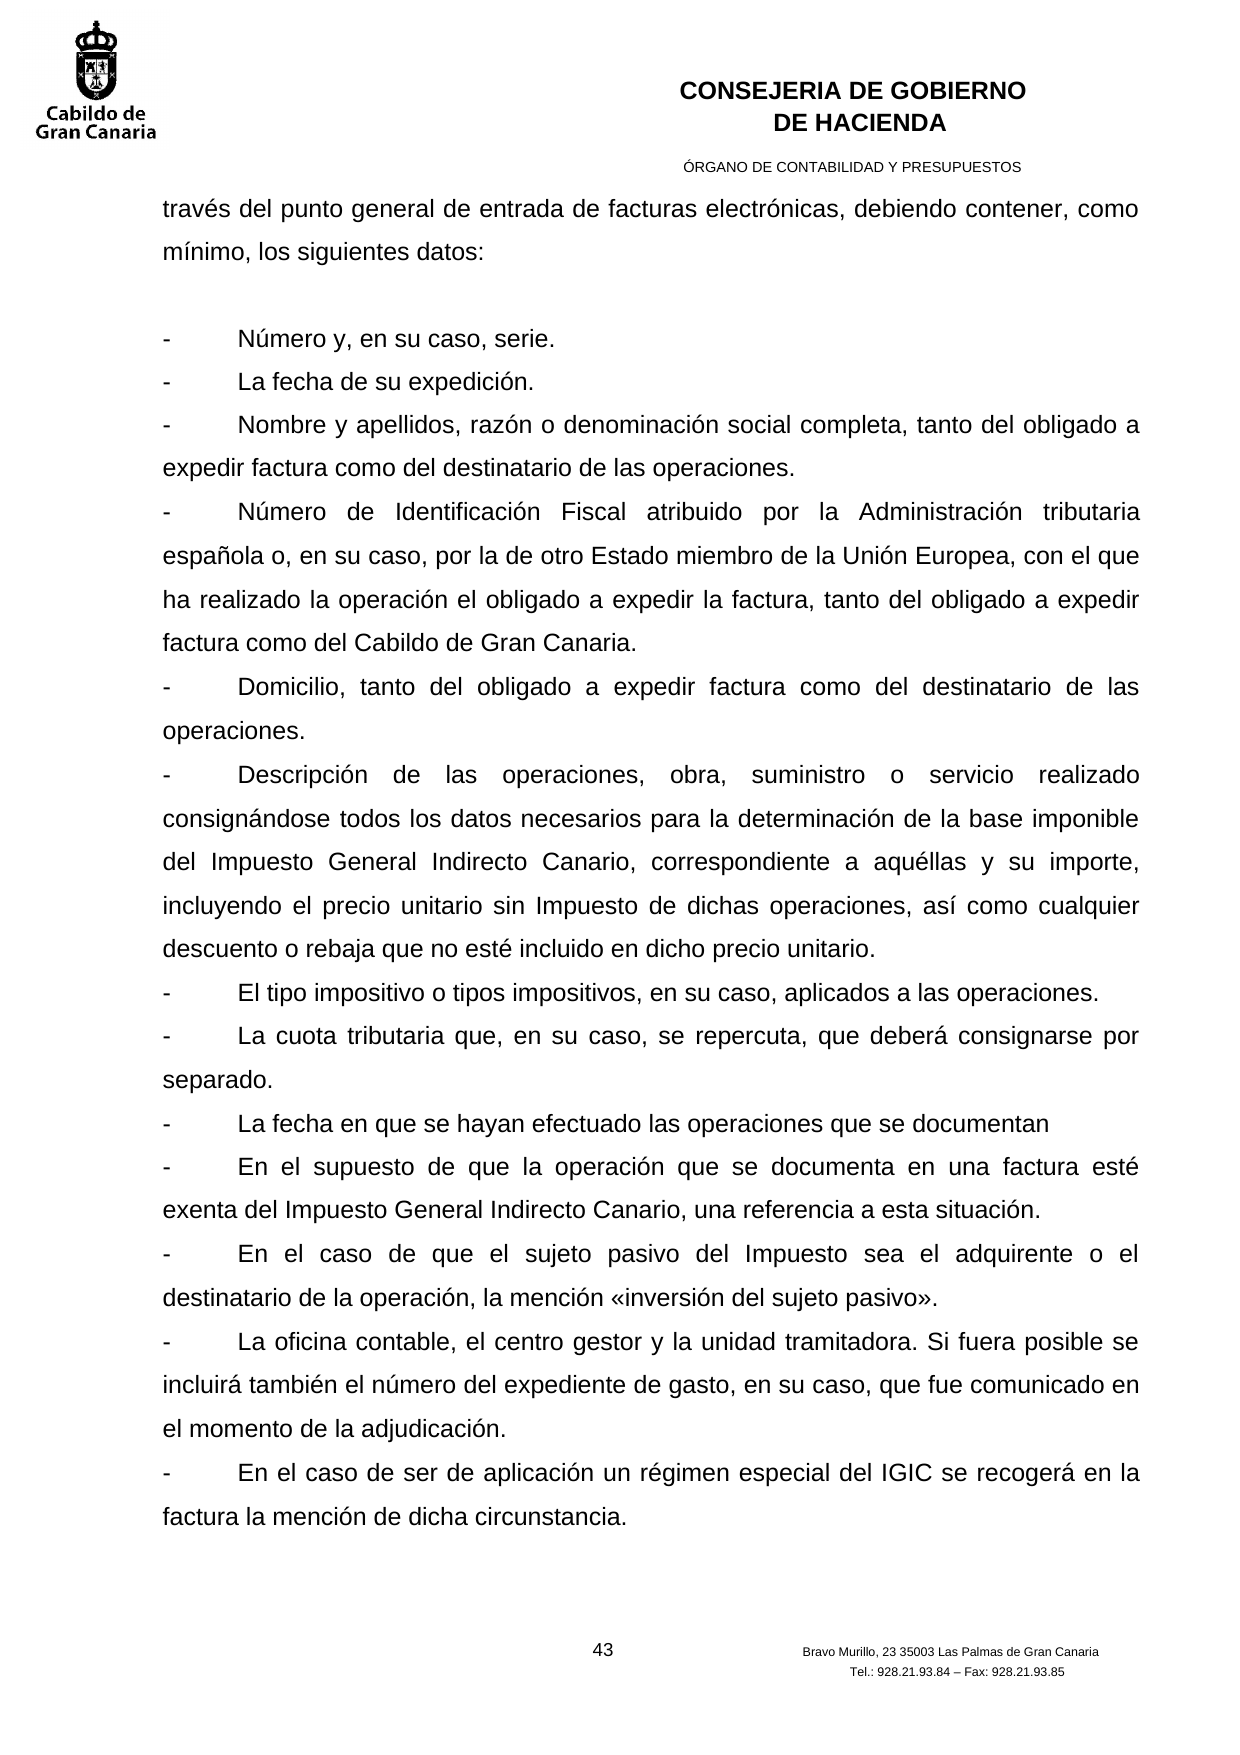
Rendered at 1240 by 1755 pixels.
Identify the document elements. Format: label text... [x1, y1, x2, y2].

list La oficina contable, el centro gestor y la unidad tramitadora. Si fuera posible se incluirá también el número del expediente de gasto, en su caso, que fue comunicado en el momento de la adjudicación. [162, 1327, 1141, 1443]
list En el caso de ser de aplicación un régimen especial del IGIC se recogerá en la factura la mención de dicha circunstancia. [162, 1458, 1141, 1531]
list Descripción de las operaciones, obra, suministro o servicio realizado consignándose todos los datos necesarios para la determinación de la base imponible del Impuesto General Indirecto Canario, correspondiente a aquéllas y su importe, incluyendo el precio unitario sin Impuesto de dichas operaciones, así como cualquier descuento o rebaja que no esté incluido en dicho precio unitario. [162, 760, 1141, 963]
list Número y, en su caso, serie. [162, 324, 1141, 353]
list Domicilio, tanto del obligado a expedir factura como del destinatario de las operaciones. [162, 672, 1141, 745]
list El tipo impositivo o tipos impositivos, en su caso, aplicados a las operaciones. [162, 978, 1141, 1007]
list través del punto general de entrada de facturas electrónicas, debiendo contener, como mínimo, los siguientes datos: [162, 194, 1141, 266]
list La cuota tributaria que, en su caso, se repercuta, que deberá consignarse por separado. [162, 1021, 1141, 1094]
list Nombre y apellidos, razón o denominación social completa, tanto del obligado a expedir factura como del destinatario de las operaciones. [162, 410, 1141, 482]
list La fecha en que se hayan efectuado las operaciones que se documentan [162, 1109, 1141, 1138]
list En el supuesto de que la operación que se documenta en una factura esté exenta del Impuesto General Indirecto Canario, una referencia a esta situación. [162, 1152, 1141, 1224]
list La fecha de su expedición. [162, 367, 1141, 396]
list Número de Identificación Fiscal atribuido por la Administración tributaria española o, en su caso, por la de otro Estado miembro de la Unión Europea, con el que ha realizado la operación el obligado a expedir la factura, tanto del obligado a expedir factura como del Cabildo de Gran Canaria. [162, 497, 1141, 657]
list En el caso de que el sujeto pasivo del Impuesto sea el adquirente o el destinatario de la operación, la mención «inversión del sujeto pasivo». [162, 1239, 1141, 1312]
